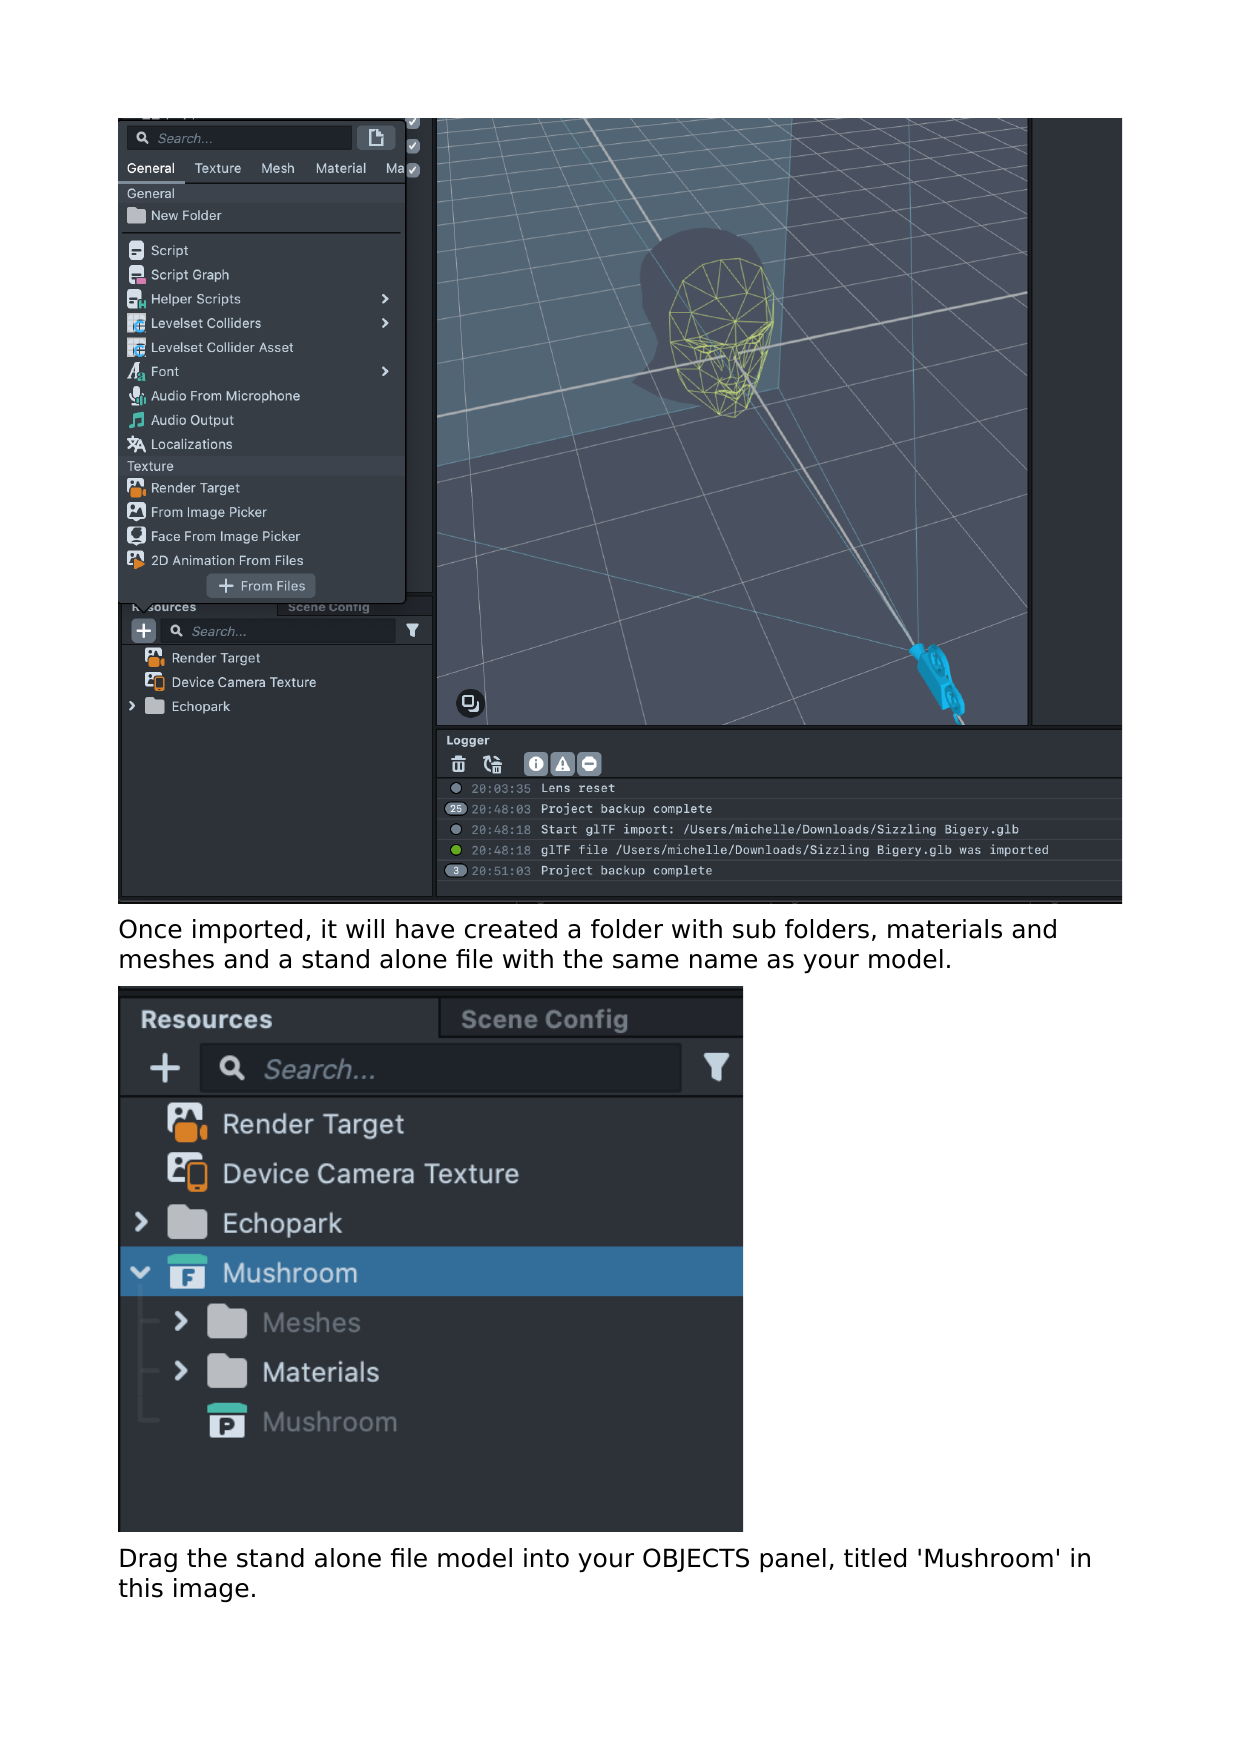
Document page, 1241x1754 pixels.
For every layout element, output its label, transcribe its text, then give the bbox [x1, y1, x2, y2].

picture [118, 986, 744, 1532]
text Once imported, it will have created a folder with sub folders, materials and meshes and a stand alone file with the same name as your model. [118, 916, 1122, 974]
picture [118, 118, 1123, 904]
text Drag the stand alone file model into your OBJECTS panel, titled 'Mushroom' in this image. [118, 1544, 1122, 1603]
